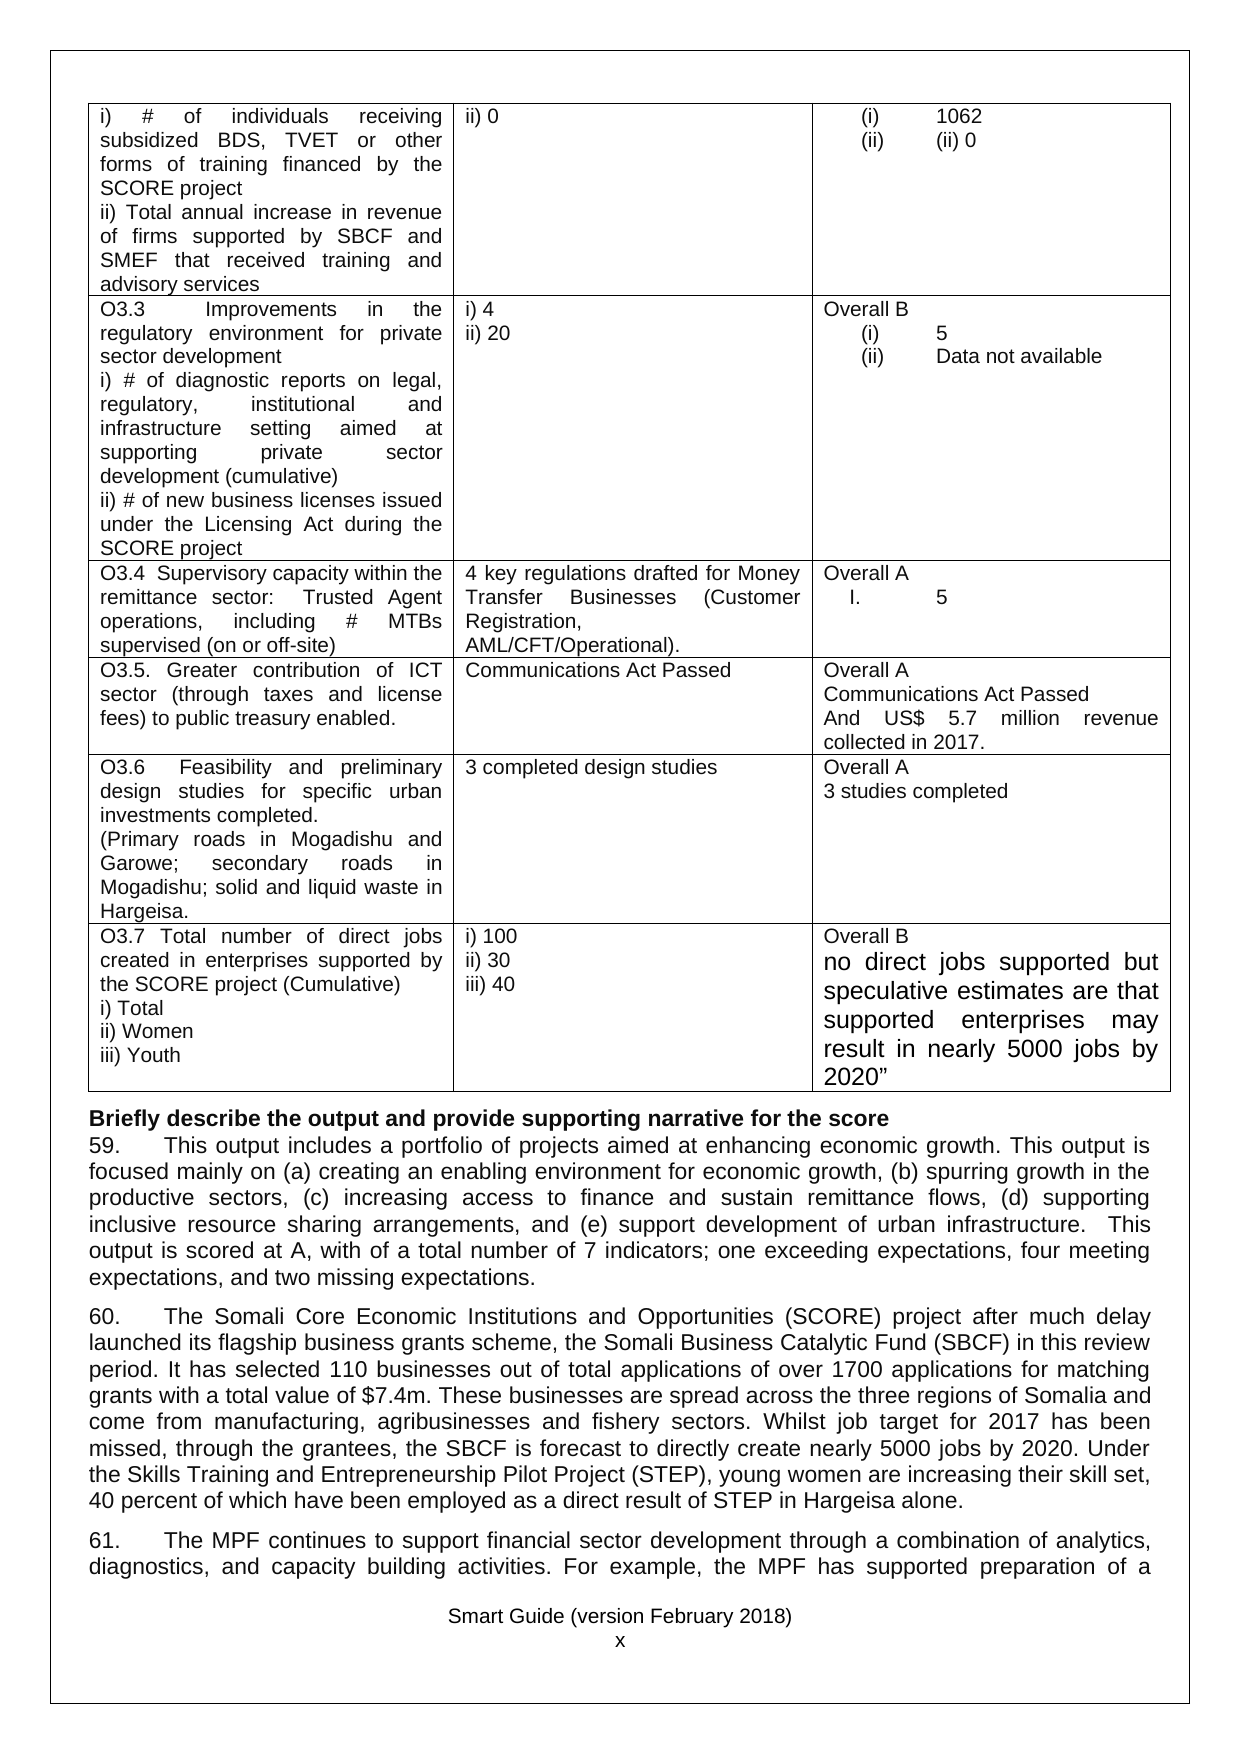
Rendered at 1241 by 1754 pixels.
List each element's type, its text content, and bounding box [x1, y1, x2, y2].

table_cell Overall A 3 studies completed [813, 755, 1170, 922]
text Briefly describe the output and provide supporting narrative for the score [89, 1105, 1152, 1132]
table_cell i) 4 ii) 20 [454, 296, 812, 560]
table_cell i) 100 ii) 30 iii) 40 [454, 924, 812, 1091]
table_cell 4 key regulations drafted for Money Transfer Businesses (Customer Registration, AML/CFT/Operational). [454, 561, 812, 657]
text 61. The MPF continues to support financial sector development through a combination of analytics, diagnostics, and capacity building activities. For example, the MPF has supported preparation of a [89, 1527, 1152, 1579]
table_cell O3.4 Supervisory capacity within the remittance sector: Trusted Agent operations, including # MTBs supervised (on or off-site) [89, 561, 453, 657]
table_cell Overall B no direct jobs supported but speculative estimates are that supported enterprises may result in nearly 5000 jobs by 2020” [813, 924, 1170, 1091]
table_cell Overall A Communications Act Passed And US$ 5.7 million revenue collected in 2017. [813, 658, 1170, 754]
text 59. This output includes a portfolio of projects aimed at enhancing economic growth. This output is focused mainly on (a) creating an enabling environment for economic growth, (b) spurring growth in the productive sectors, (c) increasing access to finance and sustain remittance flows, (d) supporting inclusive resource sharing arrangements, and (e) support development of urban infrastructure. This output is scored at A, with of a total number of 7 indicators; one exceeding expectations, four meeting expectations, and two missing expectations. [89, 1132, 1152, 1290]
table_cell Communications Act Passed [454, 658, 812, 754]
table_cell Overall B 5 Data not available [813, 296, 1170, 560]
table_cell O3.6 Feasibility and preliminary design studies for specific urban investments completed. (Primary roads in Mogadishu and Garowe; secondary roads in Mogadishu; solid and liquid waste in Hargeisa. [89, 755, 453, 922]
table_cell Overall A 5 [813, 561, 1170, 657]
table_cell 3 completed design studies [454, 755, 812, 922]
table_cell ii) 0 [454, 104, 812, 295]
text 60. The Somali Core Economic Institutions and Opportunities (SCORE) project after much delay launched its flagship business grants scheme, the Somali Business Catalytic Fund (SBCF) in this review period. It has selected 110 businesses out of total applications of over 1700 applications for matching grants with a total value of $7.4m. These businesses are spread across the three regions of Somalia and come from manufacturing, agribusinesses and fishery sectors. Whilst job target for 2017 has been missed, through the grantees, the SBCF is forecast to directly create nearly 5000 jobs by 2020. Under the Skills Training and Entrepreneurship Pilot Project (STEP), young women are increasing their skill set, 40 percent of which have been employed as a direct result of STEP in Hargeisa alone. [89, 1303, 1152, 1514]
table_cell O3.7 Total number of direct jobs created in enterprises supported by the SCORE project (Cumulative) i) Total ii) Women iii) Youth [89, 924, 453, 1091]
table_cell O3.5. Greater contribution of ICT sector (through taxes and license fees) to public treasury enabled. [89, 658, 453, 754]
table_cell O3.3 Improvements in the regulatory environment for private sector development i) # of diagnostic reports on legal, regulatory, institutional and infrastructure setting aimed at supporting private sector development (cumulative) ii) # of new business licenses issued under the Licensing Act during the SCORE project [89, 296, 453, 560]
table_cell Overall A+ 1062 (ii) 0 [813, 104, 1170, 295]
table_cell i) # of individuals receiving subsidized BDS, TVET or other forms of training financed by the SCORE project ii) Total annual increase in revenue of firms supported by SBCF and SMEF that received training and advisory services [89, 104, 453, 295]
